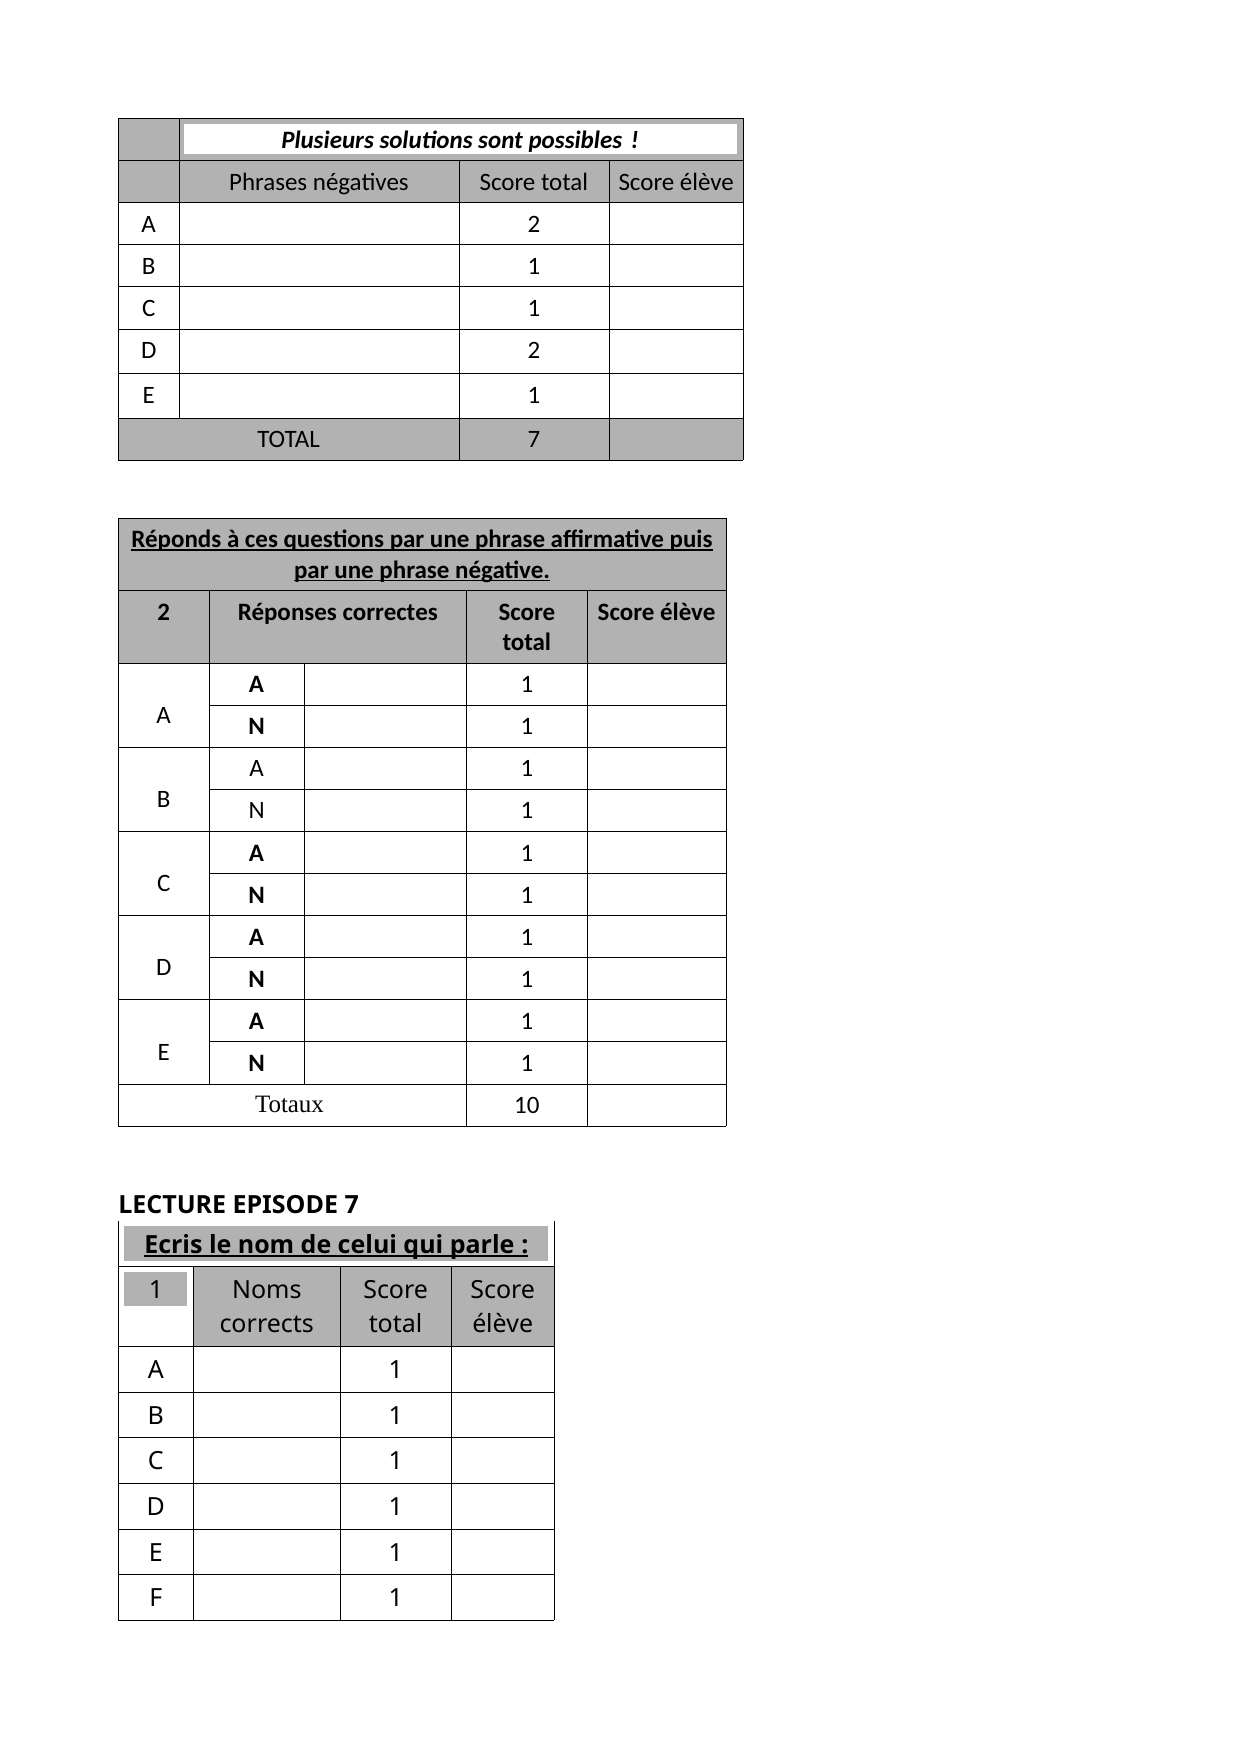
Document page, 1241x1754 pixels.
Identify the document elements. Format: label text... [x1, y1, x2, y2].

table_cell B [119, 1393, 193, 1437]
table_cell Score élève [588, 591, 726, 663]
table_cell A [210, 748, 304, 789]
table_cell Score élève [452, 1267, 554, 1346]
table_cell [588, 874, 726, 915]
table_cell [610, 419, 743, 460]
table_cell 1 [460, 374, 609, 418]
table_cell [180, 287, 459, 328]
table_cell [305, 748, 466, 789]
table_cell Noms corrects [194, 1267, 340, 1346]
table_cell [194, 1438, 340, 1483]
table_cell [180, 245, 459, 286]
table_cell A [210, 664, 304, 705]
table_cell N [210, 790, 304, 831]
table_cell [588, 1000, 726, 1041]
table_cell C [119, 1438, 193, 1483]
table_cell N [210, 958, 304, 999]
table_cell B [119, 245, 179, 286]
table_cell Score élève [610, 161, 743, 202]
table_cell 1 [341, 1530, 451, 1574]
table_cell [194, 1530, 340, 1574]
table_cell [588, 832, 726, 873]
table_cell D [119, 916, 209, 999]
table_cell [180, 203, 459, 244]
table_cell 1 [467, 1042, 587, 1083]
table_cell TOTAL [119, 419, 459, 460]
table_cell N [210, 874, 304, 915]
table_cell 1 [467, 958, 587, 999]
table_cell 1 [460, 287, 609, 328]
table_cell [305, 832, 466, 873]
table_cell [588, 1042, 726, 1083]
table_cell Phrases négatives [180, 161, 459, 202]
table_cell [452, 1530, 554, 1574]
table_cell [452, 1393, 554, 1437]
table_cell A [210, 832, 304, 873]
table_cell E [119, 1530, 193, 1574]
table_cell A [119, 203, 179, 244]
table_cell D [119, 330, 179, 373]
table_cell [305, 1042, 466, 1083]
table_cell [610, 203, 743, 244]
table_cell E [119, 374, 179, 418]
table_cell 1 [341, 1347, 451, 1392]
table_cell [305, 664, 466, 705]
table_cell [180, 374, 459, 418]
table_cell 1 [467, 874, 587, 915]
table_cell [610, 330, 743, 373]
table_cell 1 [119, 1267, 193, 1346]
table_cell [452, 1438, 554, 1483]
table_cell 2 [460, 203, 609, 244]
table_cell [194, 1575, 340, 1620]
table_cell 1 [341, 1393, 451, 1437]
table_cell C [119, 287, 179, 328]
table_cell A [119, 1347, 193, 1392]
table_cell Score total [460, 161, 609, 202]
table_cell C [119, 832, 209, 915]
table_cell 1 [467, 832, 587, 873]
table_cell 1 [341, 1438, 451, 1483]
table_cell 1 [460, 245, 609, 286]
table_cell [180, 330, 459, 373]
table_header Réponds à ces questions par une phrase affirmative puis par une phrase négative. [119, 519, 726, 590]
table_cell [588, 790, 726, 831]
table_cell 1 [467, 664, 587, 705]
table_cell [610, 287, 743, 328]
table_cell A [210, 1000, 304, 1041]
table_cell [194, 1347, 340, 1392]
table_cell [305, 874, 466, 915]
table_header Ecris le nom de celui qui parle : [119, 1221, 554, 1266]
table_cell [588, 748, 726, 789]
table_cell [588, 958, 726, 999]
table_cell 1 [467, 748, 587, 789]
table_cell E [119, 1000, 209, 1083]
table_cell [194, 1484, 340, 1528]
table_cell 10 [467, 1085, 587, 1126]
table_cell N [210, 1042, 304, 1083]
table_cell [305, 958, 466, 999]
table_cell [305, 790, 466, 831]
table_cell [452, 1347, 554, 1392]
table_cell 1 [341, 1575, 451, 1620]
table_cell [588, 706, 726, 747]
table_cell [194, 1393, 340, 1437]
table_cell [588, 916, 726, 957]
table_cell 1 [467, 706, 587, 747]
table_cell [452, 1484, 554, 1528]
table_cell [305, 916, 466, 957]
table_cell A [119, 664, 209, 747]
table_cell D [119, 1484, 193, 1528]
table_cell F [119, 1575, 193, 1620]
table_header [119, 119, 179, 160]
table_cell 1 [341, 1484, 451, 1528]
table_cell A [210, 916, 304, 957]
table_cell 2 [460, 330, 609, 373]
table_cell [305, 706, 466, 747]
table_cell 1 [467, 1000, 587, 1041]
table_cell 1 [467, 916, 587, 957]
table_cell 7 [460, 419, 609, 460]
table_cell [452, 1575, 554, 1620]
table_cell [588, 664, 726, 705]
table_cell Réponses correctes [210, 591, 466, 663]
text LECTURE EPISODE 7 [118, 1187, 1122, 1221]
table_cell [610, 245, 743, 286]
table_header Plusieurs solutions sont possibles ! [180, 119, 743, 160]
table_cell Score total [467, 591, 587, 663]
table_cell 2 [119, 591, 209, 663]
table_cell B [119, 748, 209, 831]
table_cell [119, 161, 179, 202]
table_cell 1 [467, 790, 587, 831]
table_cell [588, 1085, 726, 1126]
table_cell [610, 374, 743, 418]
table_cell Score total [341, 1267, 451, 1346]
table_cell N [210, 706, 304, 747]
table_cell Totaux [119, 1085, 466, 1126]
table_cell [305, 1000, 466, 1041]
